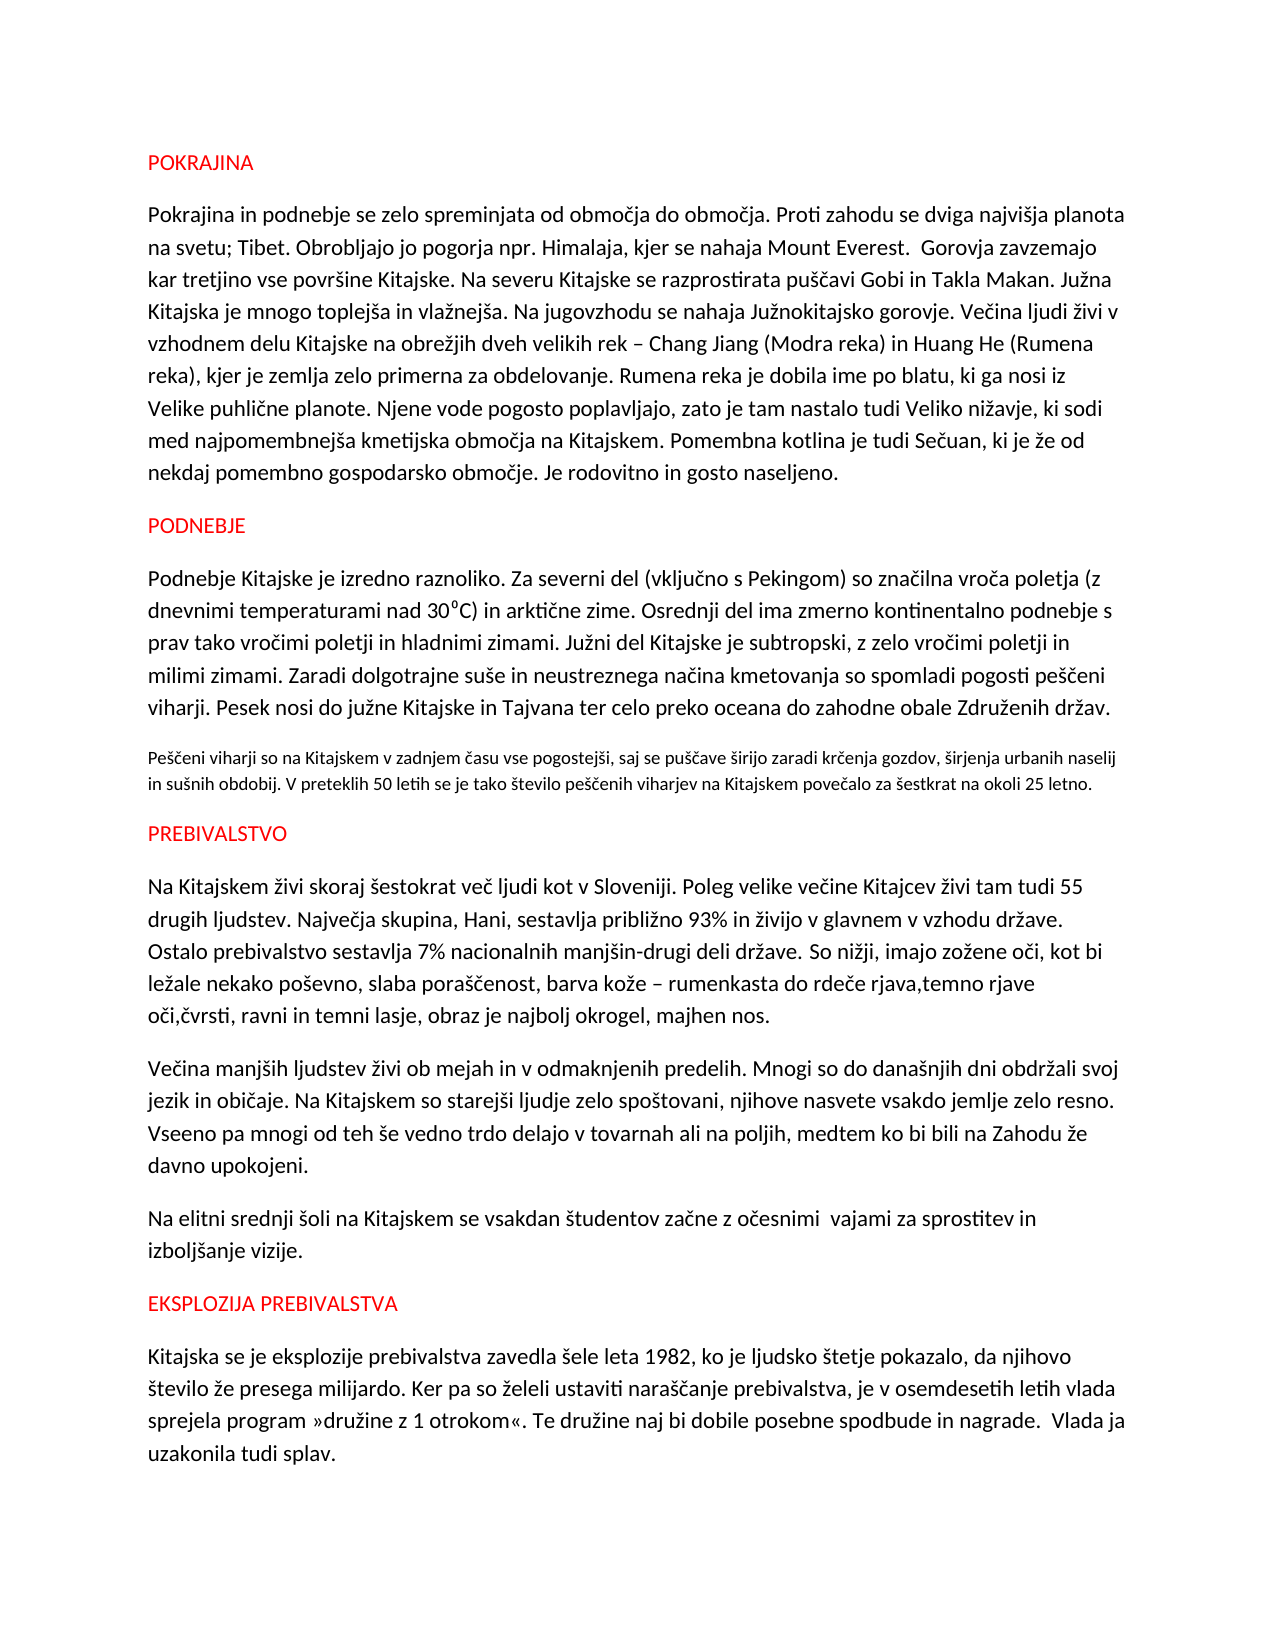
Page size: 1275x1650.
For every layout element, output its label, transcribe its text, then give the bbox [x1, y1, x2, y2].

text Kitajska se je eksplozije prebivalstva zavedla šele leta 1982, ko je ljudsko štetje pokazalo, da njihovo število že presega milijardo. Ker pa so želeli ustaviti naraščanje prebivalstva, je v osemdesetih letih vlada sprejela program »družine z 1 otrokom«. Te družine naj bi dobile posebne spodbude in nagrade. Vlada ja uzakonila tudi splav. [148, 1342, 1127, 1467]
text Peščeni viharji so na Kitajskem v zadnjem času vse pogostejši, saj se puščave širijo zaradi krčenja gozdov, širjenja urbanih naselij in sušnih obdobij. V preteklih 50 letih se je tako število peščenih viharjev na Kitajskem povečalo za šestkrat na okoli 25 letno. [148, 746, 1127, 795]
text Podnebje Kitajske je izredno raznoliko. Za severni del (vključno s Pekingom) so značilna vroča poletja (z dnevnimi temperaturami nad 30⁰C) in arktične zime. Osrednji del ima zmerno kontinentalno podnebje s prav tako vročimi poletji in hladnimi zimami. Južni del Kitajske je subtropski, z zelo vročimi poletji in milimi zimami. Zaradi dolgotrajne suše in neustreznega načina kmetovanja so spomladi pogosti peščeni viharji. Pesek nosi do južne Kitajske in Tajvana ter celo preko oceana do zahodne obale Združenih držav. [148, 564, 1127, 721]
text POKRAJINA [148, 148, 1127, 176]
text PREBIVALSTVO [148, 819, 1127, 847]
text Večina manjših ljudstev živi ob mejah in v odmaknjenih predelih. Mnogi so do današnjih dni obdržali svoj jezik in običaje. Na Kitajskem so starejši ljudje zelo spoštovani, njihove nasvete vsakdo jemlje zelo resno. Vseeno pa mnogi od teh še vedno trdo delajo v tovarnah ali na poljih, medtem ko bi bili na Zahodu že davno upokojeni. [148, 1054, 1127, 1179]
text Na elitni srednji šoli na Kitajskem se vsakdan študentov začne z očesnimi vajami za sprostitev in izboljšanje vizije. [148, 1204, 1127, 1264]
text Pokrajina in podnebje se zelo spreminjata od območja do območja. Proti zahodu se dviga najvišja planota na svetu; Tibet. Obrobljajo jo pogorja npr. Himalaja, kjer se nahaja Mount Everest. Gorovja zavzemajo kar tretjino vse površine Kitajske. Na severu Kitajske se razprostirata puščavi Gobi in Takla Makan. Južna Kitajska je mnogo toplejša in vlažnejša. Na jugovzhodu se nahaja Južnokitajsko gorovje. Večina ljudi živi v vzhodnem delu Kitajske na obrežjih dveh velikih rek – Chang Jiang (Modra reka) in Huang He (Rumena reka), kjer je zemlja zelo primerna za obdelovanje. Rumena reka je dobila ime po blatu, ki ga nosi iz Velike puhlične planote. Njene vode pogosto poplavljajo, zato je tam nastalo tudi Veliko nižavje, ki sodi med najpomembnejša kmetijska območja na Kitajskem. Pomembna kotlina je tudi Sečuan, ki je že od nekdaj pomembno gospodarsko območje. Je rodovitno in gosto naseljeno. [148, 201, 1127, 486]
text PODNEBJE [148, 511, 1127, 539]
text Na Kitajskem živi skoraj šestokrat več ljudi kot v Sloveniji. Poleg velike večine Kitajcev živi tam tudi 55 drugih ljudstev. Največja skupina, Hani, sestavlja približno 93% in živijo v glavnem v vzhodu države. Ostalo prebivalstvo sestavlja 7% nacionalnih manjšin-drugi deli države. So nižji, imajo zožene oči, kot bi ležale nekako poševno, slaba poraščenost, barva kože – rumenkasta do rdeče rjava,temno rjave oči,čvrsti, ravni in temni lasje, obraz je najbolj okrogel, majhen nos. [148, 872, 1127, 1029]
text EKSPLOZIJA PREBIVALSTVA [148, 1289, 1127, 1317]
